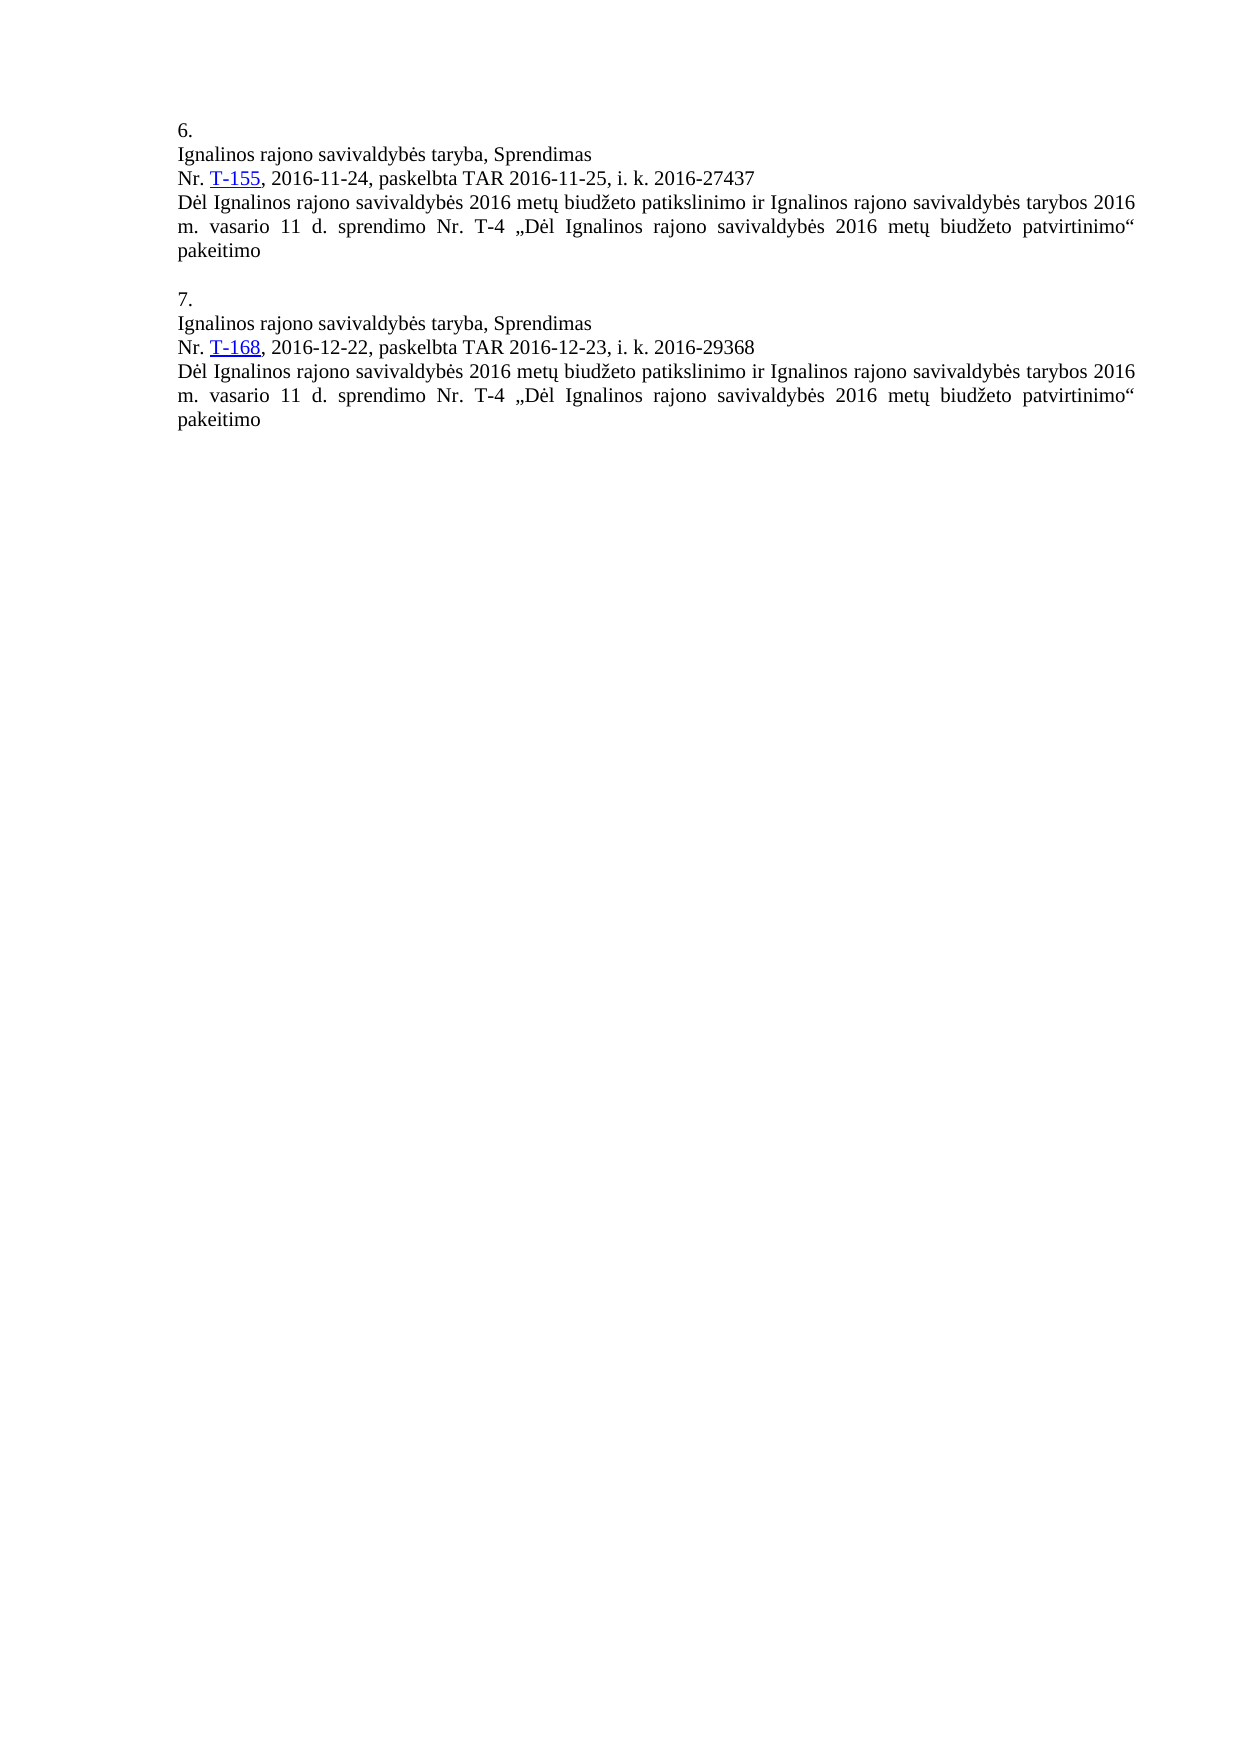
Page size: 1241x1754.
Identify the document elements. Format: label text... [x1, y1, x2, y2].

text Nr. T-155, 2016-11-24, paskelbta TAR 2016-11-25, i. k. 2016-27437 [177, 166, 1137, 190]
text 7. [177, 287, 1137, 311]
text Ignalinos rajono savivaldybės taryba, Sprendimas [177, 142, 1137, 166]
text Ignalinos rajono savivaldybės taryba, Sprendimas [177, 311, 1137, 335]
text Nr. T-168, 2016-12-22, paskelbta TAR 2016-12-23, i. k. 2016-29368 [177, 335, 1137, 359]
text Dėl Ignalinos rajono savivaldybės 2016 metų biudžeto patikslinimo ir Ignalinos rajono savivaldybės tarybos 2016 m. vasario 11 d. sprendimo Nr. T-4 „Dėl Ignalinos rajono savivaldybės 2016 metų biudžeto patvirtinimo“ pakeitimo [177, 359, 1137, 431]
text Dėl Ignalinos rajono savivaldybės 2016 metų biudžeto patikslinimo ir Ignalinos rajono savivaldybės tarybos 2016 m. vasario 11 d. sprendimo Nr. T-4 „Dėl Ignalinos rajono savivaldybės 2016 metų biudžeto patvirtinimo“ pakeitimo [177, 190, 1137, 262]
text 6. [177, 118, 1137, 142]
